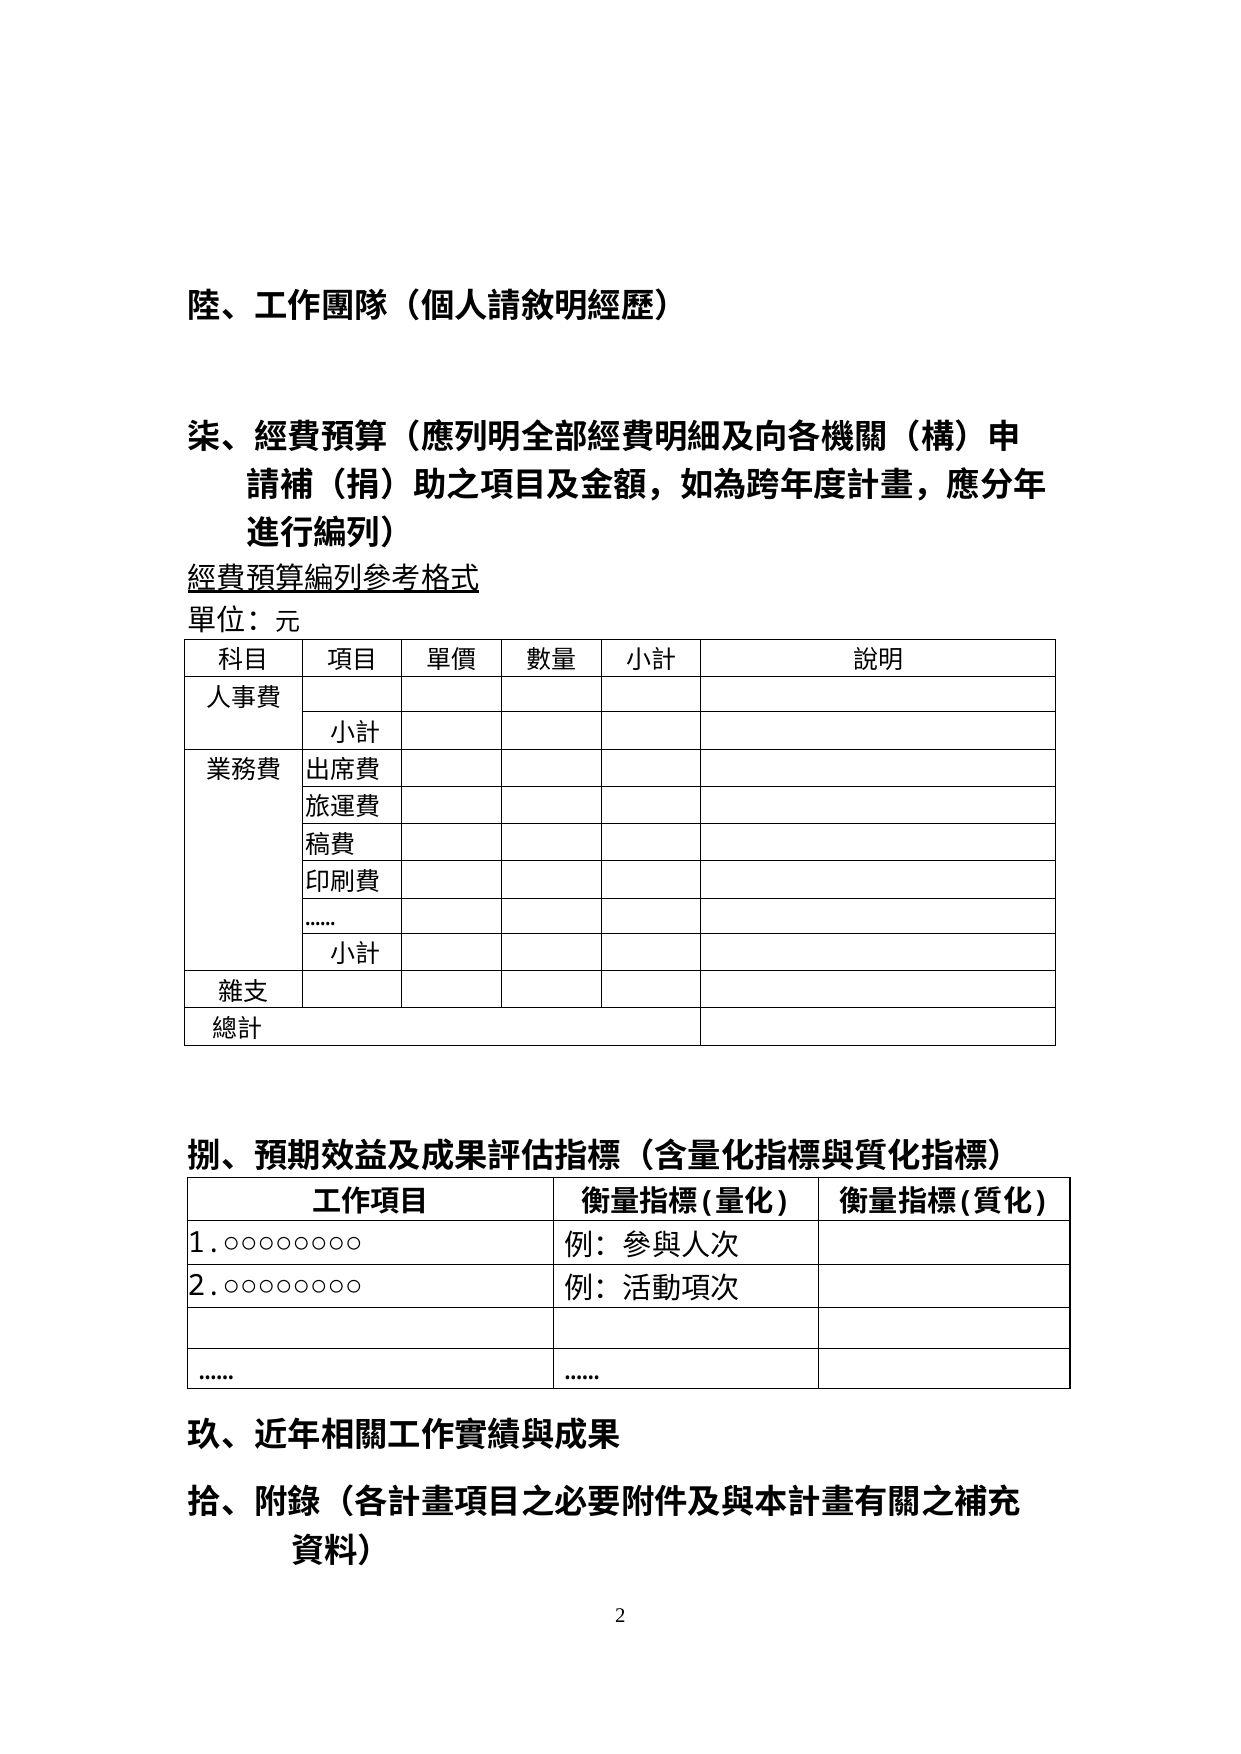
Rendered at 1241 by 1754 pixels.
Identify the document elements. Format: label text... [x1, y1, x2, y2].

table_cell [819, 1349, 1069, 1388]
table_cell [701, 712, 1055, 748]
table_cell 小計 [303, 712, 401, 748]
table_cell 出席費 [303, 750, 401, 786]
table_cell [502, 934, 601, 970]
table_header 項目 [303, 640, 401, 676]
table_cell [188, 1308, 553, 1348]
table_cell [701, 677, 1055, 711]
table_cell [819, 1265, 1069, 1307]
table_cell [502, 861, 601, 898]
table_cell …… [303, 899, 401, 933]
table_cell [502, 899, 601, 933]
table_cell [602, 712, 700, 748]
table_cell [701, 787, 1055, 823]
text 玖、近年相關工作實績與成果 [187, 1408, 1053, 1456]
table_cell 稿費 [303, 824, 401, 860]
table_cell 印刷費 [303, 861, 401, 898]
text 經費預算編列參考格式 單位：元 [187, 554, 1053, 639]
table_cell [701, 750, 1055, 786]
table_cell 1.○○○○○○○○ [188, 1221, 553, 1263]
table_header 衡量指標(質化) [819, 1178, 1069, 1220]
table_cell 雜支 [185, 971, 302, 1007]
table_cell [402, 971, 501, 1007]
table_cell [402, 750, 501, 786]
table_cell [502, 712, 601, 748]
table_cell [502, 824, 601, 860]
table_cell [602, 861, 700, 898]
table_cell [402, 677, 501, 711]
table_cell [602, 787, 700, 823]
table_header 小計 [602, 640, 700, 676]
table_cell [402, 934, 501, 970]
table_cell [701, 824, 1055, 860]
table_cell [502, 750, 601, 786]
table_cell [402, 824, 501, 860]
table_cell [303, 971, 401, 1007]
table_cell [819, 1308, 1069, 1348]
text 捌、預期效益及成果評估指標（含量化指標與質化指標） [187, 1128, 1053, 1177]
table_cell [701, 1008, 1055, 1044]
table_cell [402, 899, 501, 933]
table_cell [602, 824, 700, 860]
text 柒、經費預算（應列明全部經費明細及向各機關（構）申請補（捐）助之項目及金額，如為跨年度計畫，應分年進行編列） [187, 409, 1053, 554]
table_cell 總計 [185, 1008, 700, 1044]
table_header 說明 [701, 640, 1055, 676]
table_cell …… [188, 1349, 553, 1388]
table_cell [402, 712, 501, 748]
table_cell [502, 971, 601, 1007]
text 拾、附錄（各計畫項目之必要附件及與本計畫有關之補充資料） [187, 1475, 1053, 1572]
table_cell 例：參與人次 [554, 1221, 818, 1263]
table_header 衡量指標(量化) [554, 1178, 818, 1220]
table_header 工作項目 [188, 1178, 553, 1220]
table_cell [602, 899, 700, 933]
table_cell [402, 861, 501, 898]
table_cell [554, 1308, 818, 1348]
table_cell [602, 677, 700, 711]
table_header 數量 [502, 640, 601, 676]
table_cell 業務費 [185, 750, 302, 970]
table_cell [701, 899, 1055, 933]
table_cell [701, 861, 1055, 898]
table_cell [303, 677, 401, 711]
table_header 科目 [185, 640, 302, 676]
table_cell …… [554, 1349, 818, 1388]
table_cell [502, 677, 601, 711]
table_cell [602, 971, 700, 1007]
table_cell 例：活動項次 [554, 1265, 818, 1307]
table_cell 小計 [303, 934, 401, 970]
table_cell [402, 787, 501, 823]
table_cell [701, 934, 1055, 970]
table_header 單價 [402, 640, 501, 676]
table_cell [701, 971, 1055, 1007]
text 陸、工作團隊（個人請敘明經歷） [187, 278, 1053, 327]
table_cell [819, 1221, 1069, 1263]
table_cell [602, 750, 700, 786]
table_cell 旅運費 [303, 787, 401, 823]
table_cell [602, 934, 700, 970]
table_cell 人事費 [185, 677, 302, 748]
table_cell 2.○○○○○○○○ [188, 1265, 553, 1307]
table_cell [502, 787, 601, 823]
